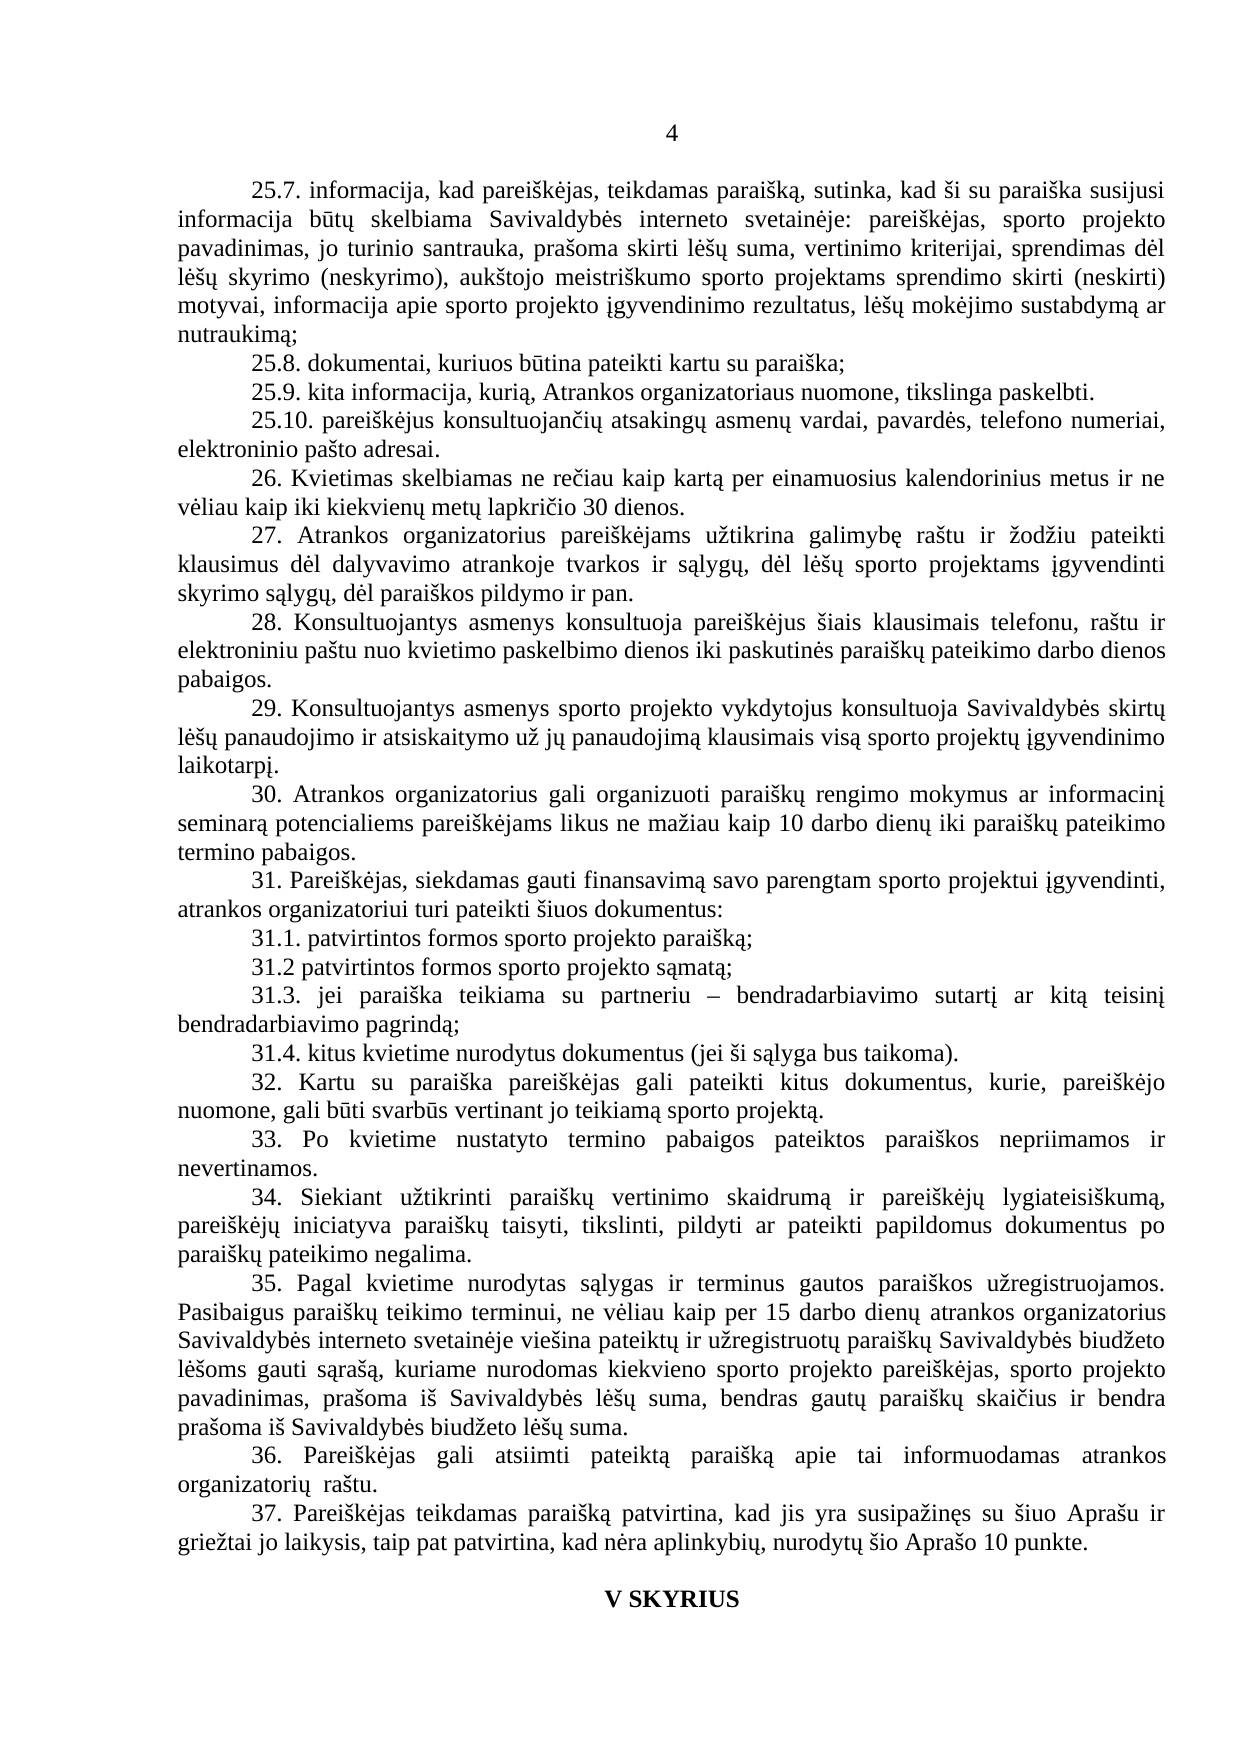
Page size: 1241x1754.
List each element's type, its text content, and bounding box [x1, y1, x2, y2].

text 25.9. kita informacija, kurią, Atrankos organizatoriaus nuomone, tikslinga paskelbti. [177, 377, 1166, 406]
text 31.1. patvirtintos formos sporto projekto paraišką; [177, 923, 1166, 952]
text 33. Po kvietime nustatyto termino pabaigos pateiktos paraiškos nepriimamos ir nevertinamos. [177, 1124, 1166, 1182]
text 25.7. informacija, kad pareiškėjas, teikdamas paraišką, sutinka, kad ši su paraiška susijusi informacija būtų skelbiama Savivaldybės interneto svetainėje: pareiškėjas, sporto projekto pavadinimas, jo turinio santrauka, prašoma skirti lėšų suma, vertinimo kriterijai, sprendimas dėl lėšų skyrimo (neskyrimo), aukštojo meistriškumo sporto projektams sprendimo skirti (neskirti) motyvai, informacija apie sporto projekto įgyvendinimo rezultatus, lėšų mokėjimo sustabdymą ar nutraukimą; [177, 176, 1166, 348]
text 37. Pareiškėjas teikdamas paraišką patvirtina, kad jis yra susipažinęs su šiuo Aprašu ir griežtai jo laikysis, taip pat patvirtina, kad nėra aplinkybių, nurodytų šio Aprašo 10 punkte. [177, 1498, 1166, 1556]
text 29. Konsultuojantys asmenys sporto projekto vykdytojus konsultuoja Savivaldybės skirtų lėšų panaudojimo ir atsiskaitymo už jų panaudojimą klausimais visą sporto projektų įgyvendinimo laikotarpį. [177, 693, 1166, 779]
text 31.4. kitus kvietime nurodytus dokumentus (jei ši sąlyga bus taikoma). [177, 1038, 1166, 1067]
text 31.3. jei paraiška teikiama su partneriu – bendradarbiavimo sutartį ar kitą teisinį bendradarbiavimo pagrindą; [177, 981, 1166, 1038]
text 36. Pareiškėjas gali atsiimti pateiktą paraišką apie tai informuodamas atrankos organizatorių raštu. [177, 1441, 1166, 1498]
text 35. Pagal kvietime nurodytas sąlygas ir terminus gautos paraiškos užregistruojamos. Pasibaigus paraiškų teikimo terminui, ne vėliau kaip per 15 darbo dienų atrankos organizatorius Savivaldybės interneto svetainėje viešina pateiktų ir užregistruotų paraiškų Savivaldybės biudžeto lėšoms gauti sąrašą, kuriame nurodomas kiekvieno sporto projekto pareiškėjas, sporto projekto pavadinimas, prašoma iš Savivaldybės lėšų suma, bendras gautų paraiškų skaičius ir bendra prašoma iš Savivaldybės biudžeto lėšų suma. [177, 1268, 1166, 1441]
text 31.2 patvirtintos formos sporto projekto sąmatą; [177, 952, 1166, 981]
text V SKYRIUS [177, 1584, 1166, 1613]
text 28. Konsultuojantys asmenys konsultuoja pareiškėjus šiais klausimais telefonu, raštu ir elektroniniu paštu nuo kvietimo paskelbimo dienos iki paskutinės paraiškų pateikimo darbo dienos pabaigos. [177, 607, 1166, 693]
text 30. Atrankos organizatorius gali organizuoti paraiškų rengimo mokymus ar informacinį seminarą potencialiems pareiškėjams likus ne mažiau kaip 10 darbo dienų iki paraiškų pateikimo termino pabaigos. [177, 779, 1166, 866]
text 27. Atrankos organizatorius pareiškėjams užtikrina galimybę raštu ir žodžiu pateikti klausimus dėl dalyvavimo atrankoje tvarkos ir sąlygų, dėl lėšų sporto projektams įgyvendinti skyrimo sąlygų, dėl paraiškos pildymo ir pan. [177, 521, 1166, 607]
text 25.10. pareiškėjus konsultuojančių atsakingų asmenų vardai, pavardės, telefono numeriai, elektroninio pašto adresai. [177, 406, 1166, 463]
text 31. Pareiškėjas, siekdamas gauti finansavimą savo parengtam sporto projektui įgyvendinti, atrankos organizatoriui turi pateikti šiuos dokumentus: [177, 866, 1166, 923]
text 25.8. dokumentai, kuriuos būtina pateikti kartu su paraiška; [177, 348, 1166, 377]
text 32. Kartu su paraiška pareiškėjas gali pateikti kitus dokumentus, kurie, pareiškėjo nuomone, gali būti svarbūs vertinant jo teikiamą sporto projektą. [177, 1067, 1166, 1124]
text 34. Siekiant užtikrinti paraiškų vertinimo skaidrumą ir pareiškėjų lygiateisiškumą, pareiškėjų iniciatyva paraiškų taisyti, tikslinti, pildyti ar pateikti papildomus dokumentus po paraiškų pateikimo negalima. [177, 1182, 1166, 1268]
text 26. Kvietimas skelbiamas ne rečiau kaip kartą per einamuosius kalendorinius metus ir ne vėliau kaip iki kiekvienų metų lapkričio 30 dienos. [177, 463, 1166, 521]
